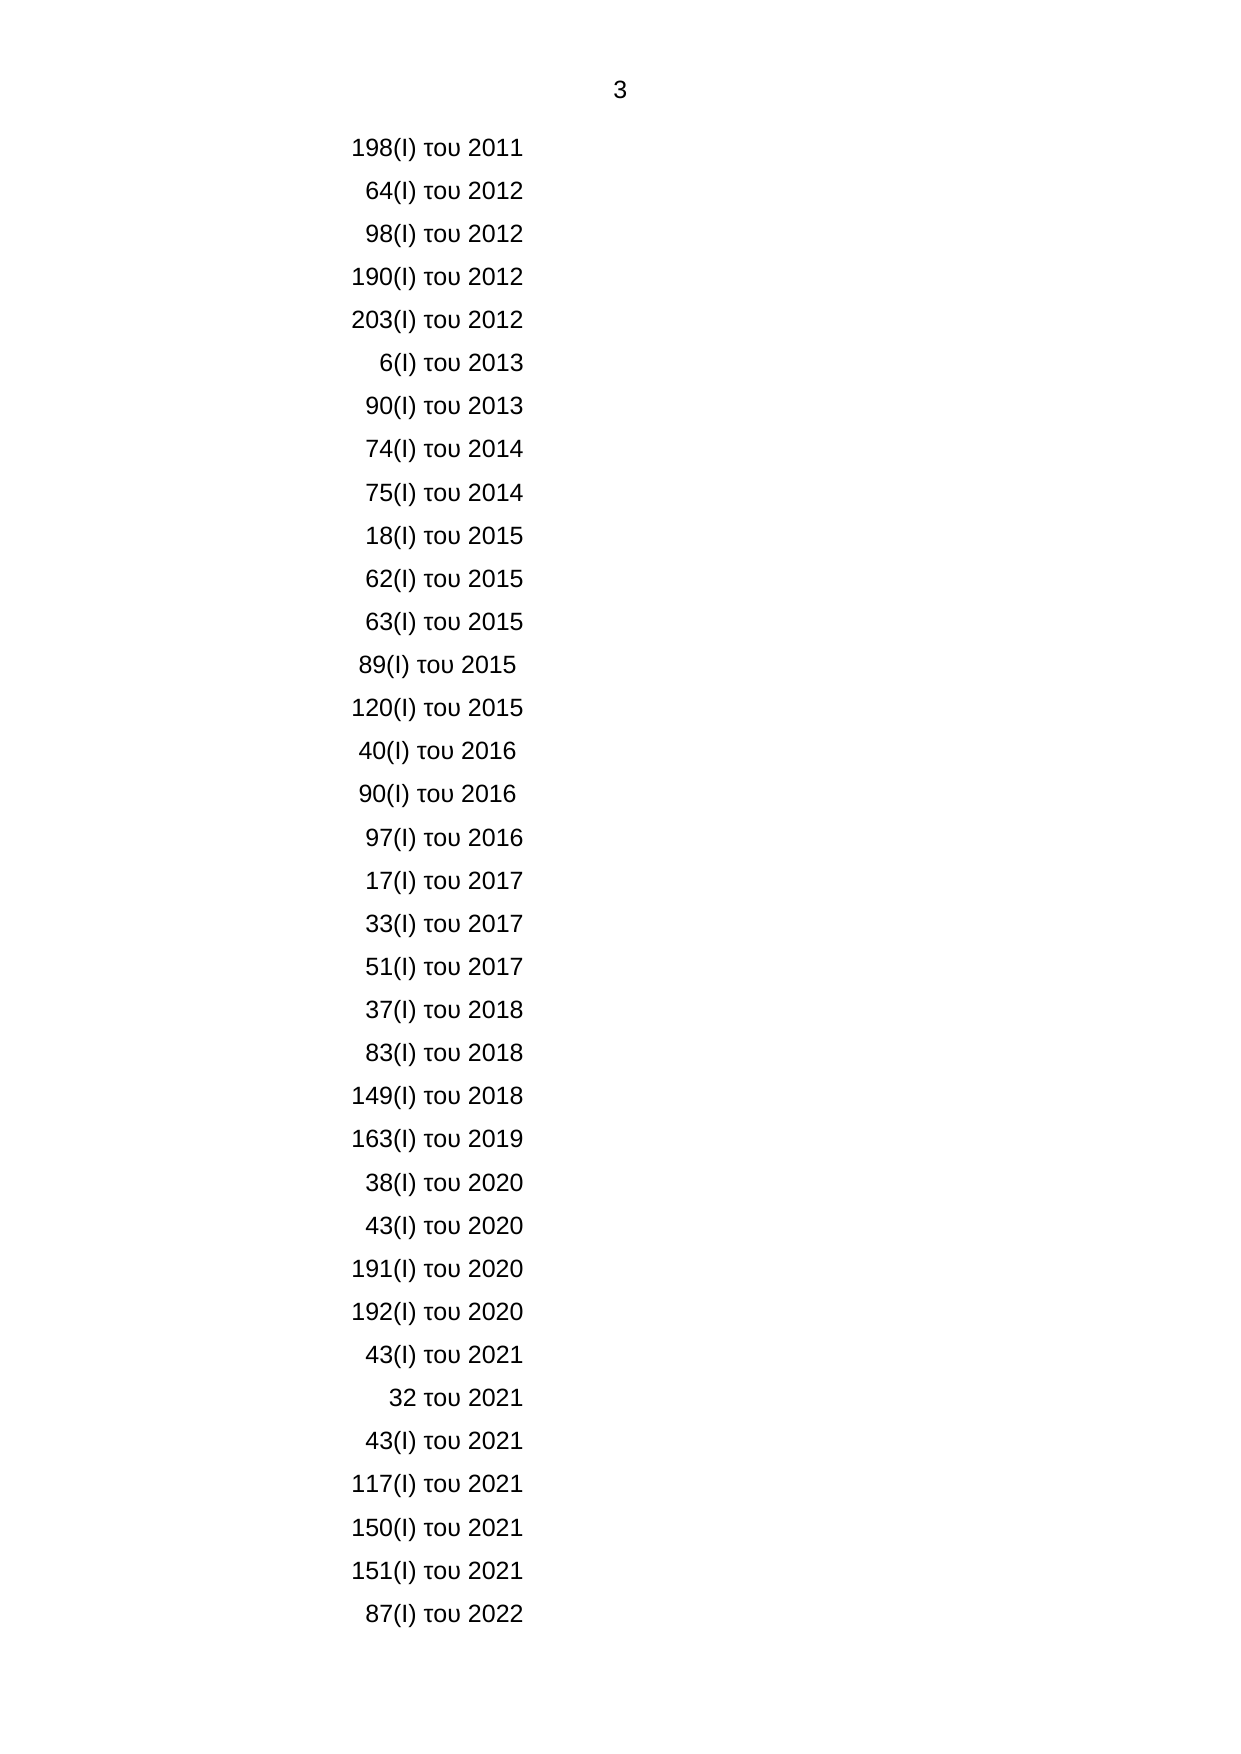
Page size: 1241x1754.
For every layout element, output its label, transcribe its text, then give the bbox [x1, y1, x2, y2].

table_cell 198(Ι) του 2011 64(Ι) του 2012 98(Ι) του 2012 190(Ι) του 2012 203(Ι) του 2012 6(Ι) του 2013 90(Ι) του 2013 74(Ι) του 2014 75(Ι) του 2014 18(Ι) του 2015 62(I) του 2015 63(Ι) του 2015 89(I) του 2015 120(I) του 2015 40(I) του 2016 90(I) του 2016 97(I) του 2016 17(I) του 2017 33(I) του 2017 51(I) του 2017 37(I) του 2018 83(Ι) του 2018 149(Ι) του 2018 163(Ι) του 2019 38(Ι) του 2020 43(Ι) του 2020 191(Ι) του 2020 192(Ι) του 2020 43(Ι) του 2021 32 του 2021 43(I) του 2021 117(I) του 2021 150(I) του 2021 151(I) του 2021 87(I) του 2022 [327, 133, 546, 1642]
table_cell [635, 133, 1122, 1642]
table_cell [118, 133, 327, 1642]
table_cell [546, 133, 635, 1642]
